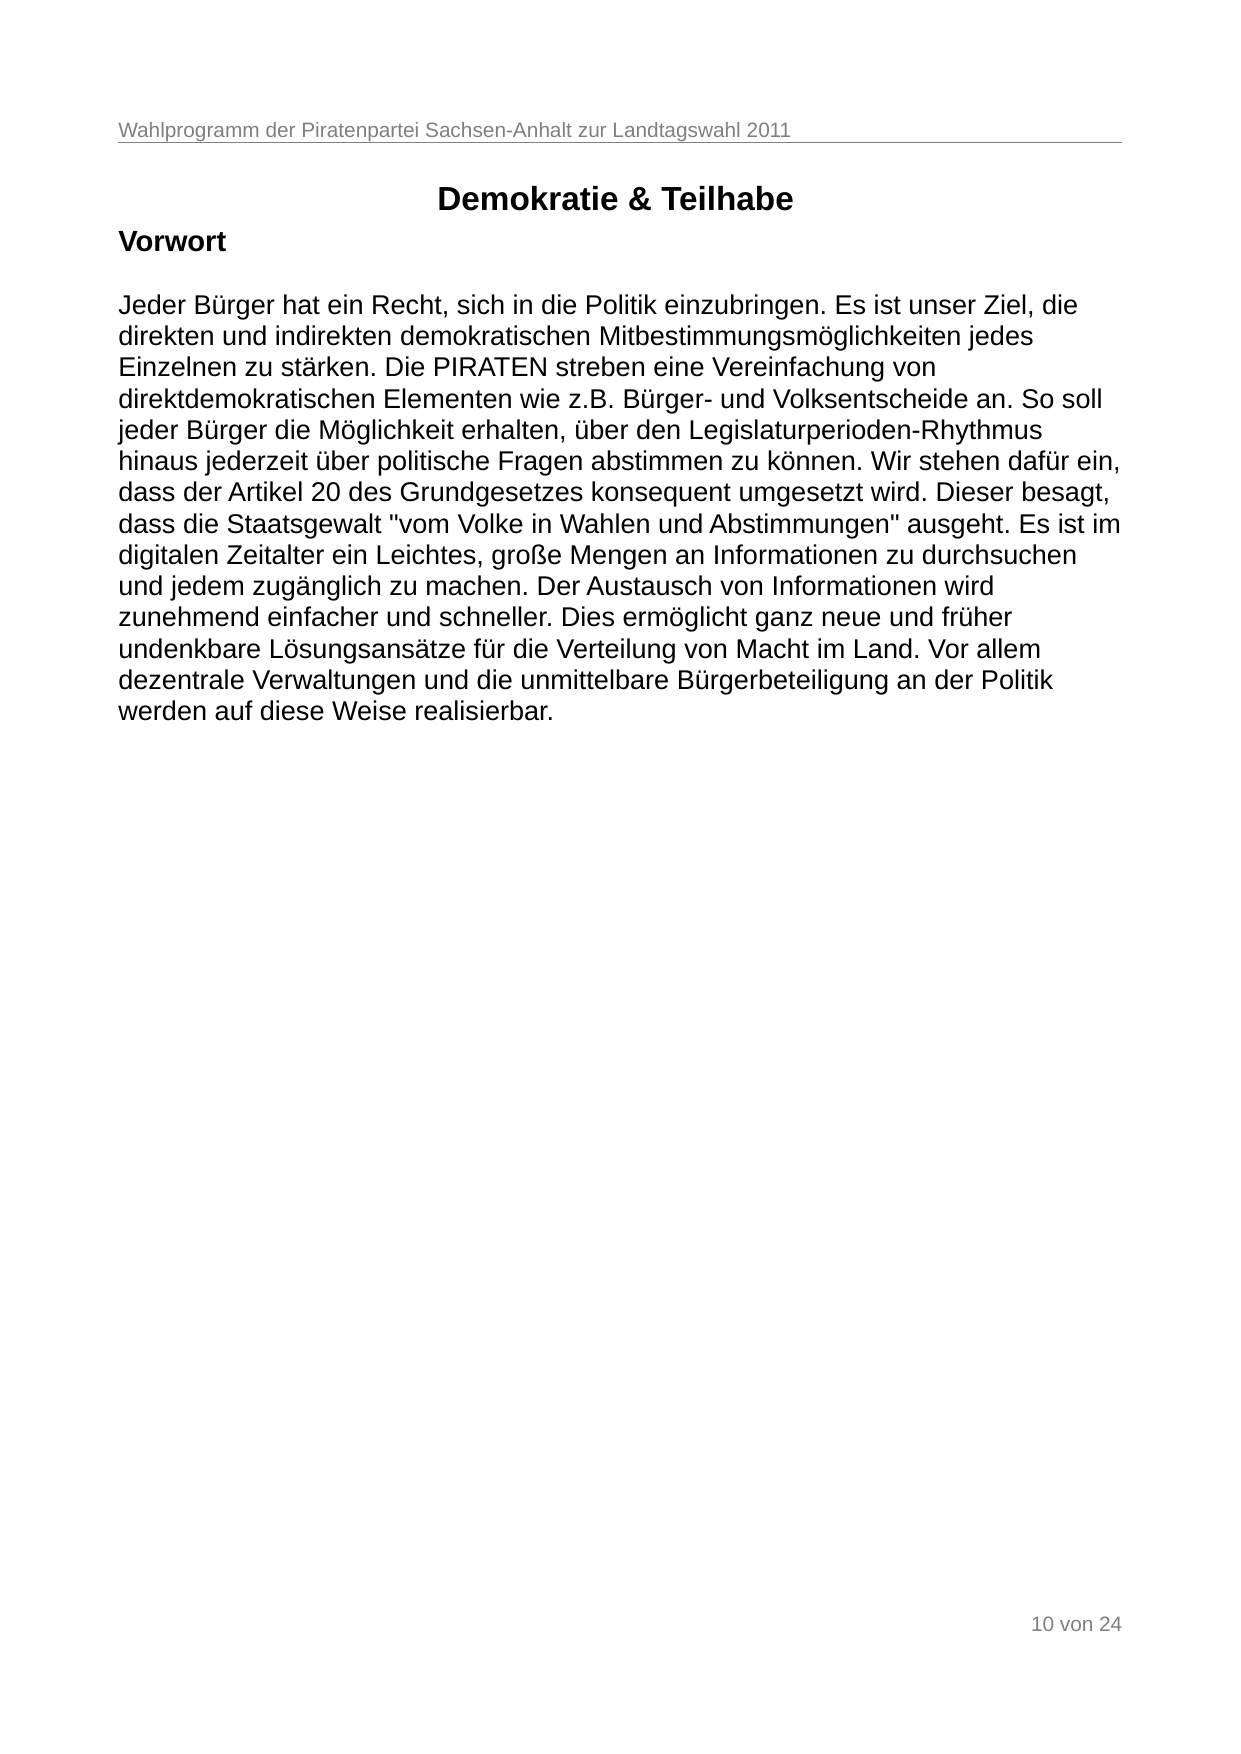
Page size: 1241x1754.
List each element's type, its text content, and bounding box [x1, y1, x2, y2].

subtitle Demokratie & Teilhabe [118, 179, 1122, 217]
text Jeder Bürger hat ein Recht, sich in die Politik einzubringen. Es ist unser Ziel, die direkten und indirekten demokratischen Mitbestimmungsmöglichkeiten jedes Einzelnen zu stärken. Die PIRATEN streben eine Vereinfachung von direktdemokratischen Elementen wie z.B. Bürger- und Volksentscheide an. So soll jeder Bürger die Möglichkeit erhalten, über den Legislaturperioden-Rhythmus hinaus jederzeit über politische Fragen abstimmen zu können. Wir stehen dafür ein, dass der Artikel 20 des Grundgesetzes konsequent umgesetzt wird. Dieser besagt, dass die Staatsgewalt "vom Volke in Wahlen und Abstimmungen" ausgeht. Es ist im digitalen Zeitalter ein Leichtes, große Mengen an Informationen zu durchsuchen und jedem zugänglich zu machen. Der Austausch von Informationen wird zunehmend einfacher und schneller. Dies ermöglicht ganz neue und früher undenkbare Lösungsansätze für die Verteilung von Macht im Land. Vor allem dezentrale Verwaltungen und die unmittelbare Bürgerbeteiligung an der Politik werden auf diese Weise realisierbar. [118, 289, 1122, 726]
subtitle Vorwort [118, 224, 1122, 258]
